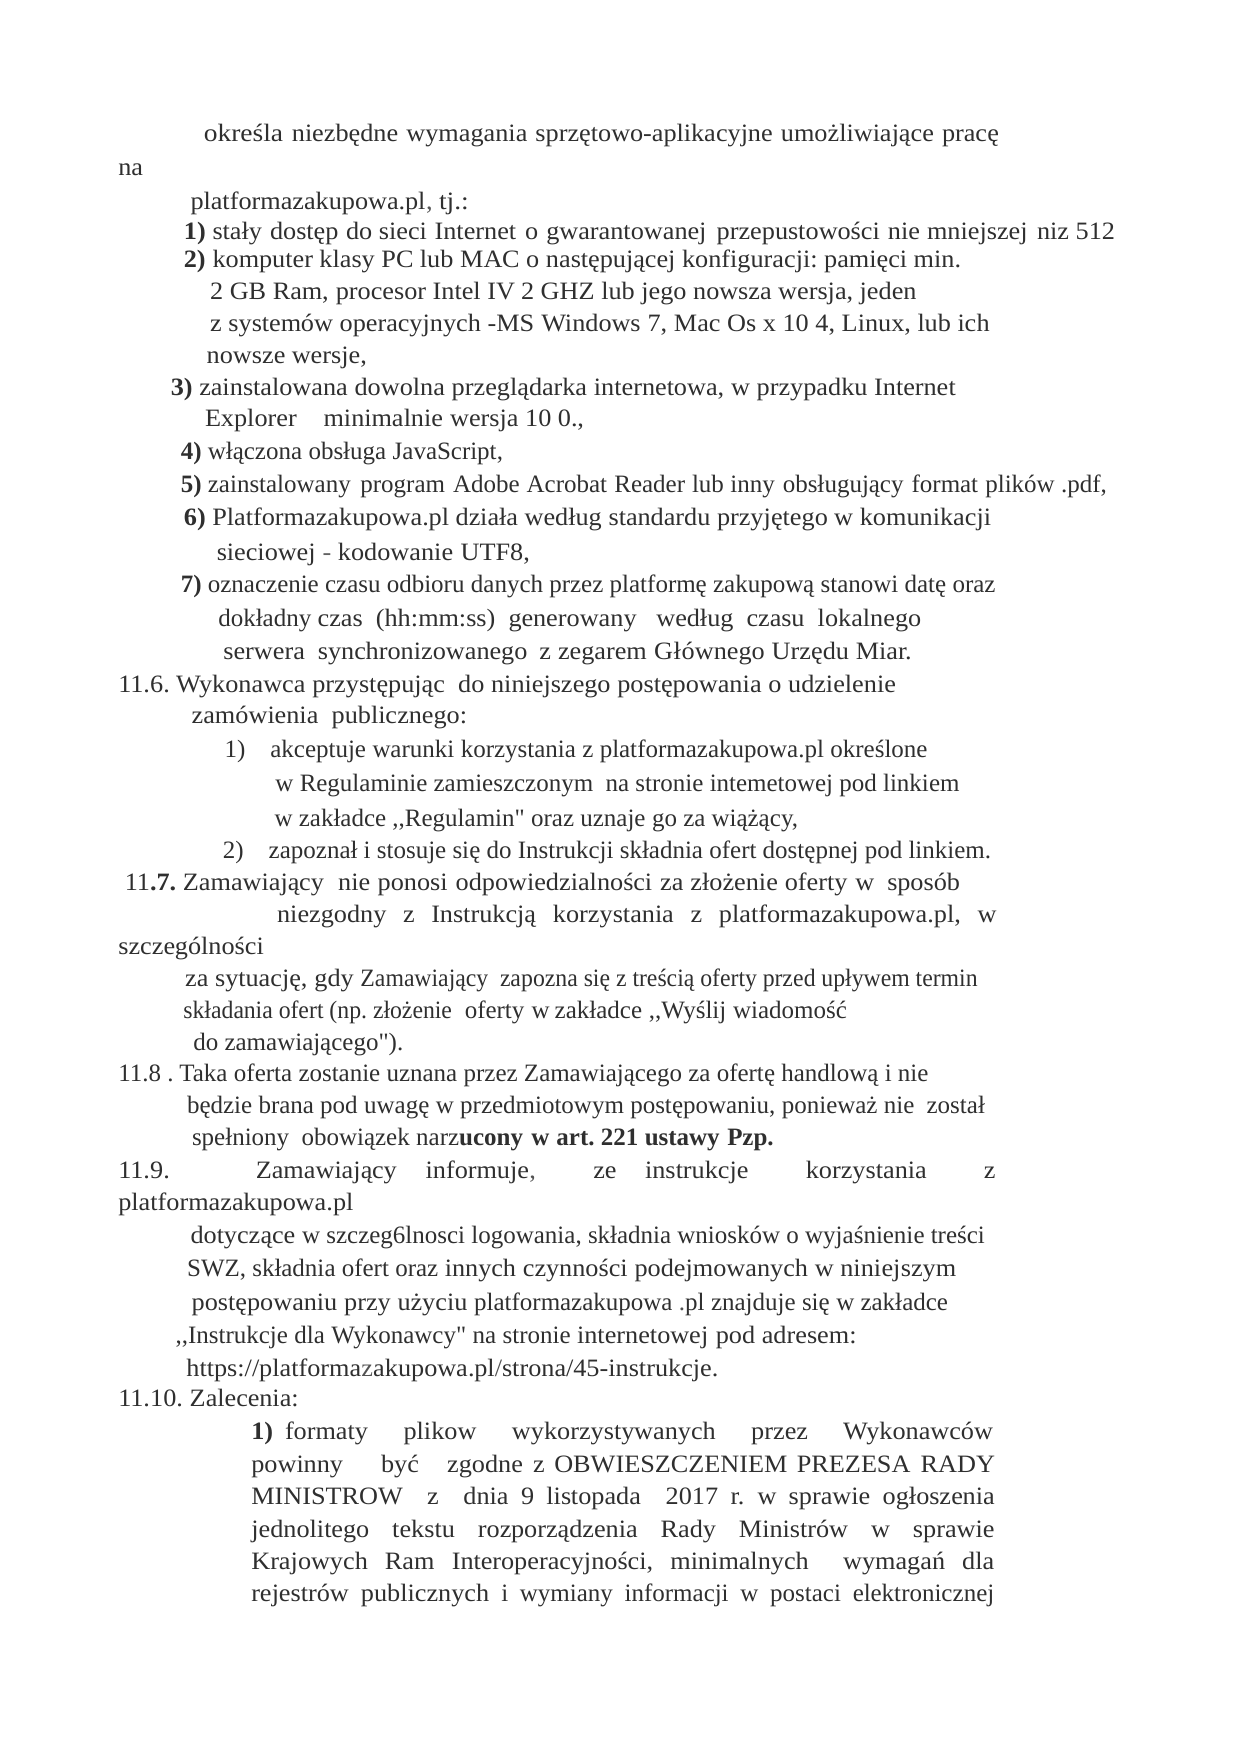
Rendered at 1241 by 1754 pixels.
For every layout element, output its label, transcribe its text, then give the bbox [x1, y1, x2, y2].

list ,,Instrukcje dla Wykonawcy" na stronie internetowej pod adresem: [118, 1320, 996, 1349]
list 11.9. Zamawiający informuje, ze instrukcje korzystania z platformazakupowa.pl [118, 1155, 996, 1215]
list określa niezbędne wymagania sprzętowo-aplikacyjne umożliwiające pracę na [118, 118, 999, 181]
list niezgodny z Instrukcją korzystania z platformazakupowa.pl, w szczególności [118, 899, 996, 960]
list w Regulaminie zamieszczonym na stronie intemetowej pod linkiem [218, 768, 997, 797]
list 6) Platformazakupowa.pl działa według standardu przyjętego w komunikacji [118, 502, 993, 530]
list 4) włączona obsługa JavaScript, [118, 436, 1122, 465]
list 7) oznaczenie czasu odbioru danych przez platformę zakupową stanowi datę oraz [118, 569, 1000, 598]
list Explorer minimalnie wersja 10 0., [118, 403, 1000, 432]
list 3) zainstalowana dowolna przeglądarka internetowa, w przypadku Internet [118, 372, 1000, 401]
list 2 GB Ram, procesor Intel IV 2 GHZ lub jego nowsza wersja, jeden [118, 276, 1002, 305]
list 1) akceptuje warunki korzystania z platformazakupowa.pl określone [218, 734, 997, 762]
list zamówienia publicznego: [118, 700, 998, 729]
list postępowaniu przy użyciu platformazakupowa .pl znajduje się w zakładce [118, 1287, 996, 1315]
list nowsze wersje, [118, 340, 1002, 369]
list 11.8 . Taka oferta zostanie uznana przez Zamawiającego za ofertę handlową i nie [118, 1058, 997, 1087]
list https://platformazakupowa.pl/strona/45-instrukcje. [118, 1353, 996, 1382]
list serwera synchronizowanego z zegarem Głównego Urzędu Miar. [118, 636, 1000, 665]
list 11.10. Zalecenia: [118, 1385, 1122, 1412]
list 1) stały dostęp do sieci Internet o gwarantowanej przepustowości nie mniejszej niz 512 [118, 220, 1122, 244]
list w zakładce ,,Regulamin" oraz uznaje go za wiążący, [218, 803, 997, 832]
list 5) zainstalowany program Adobe Acrobat Reader lub inny obsługujący format plików .pdf, [118, 469, 1122, 498]
list będzie brana pod uwagę w przedmiotowym postępowaniu, ponieważ nie został [118, 1090, 997, 1119]
list 2) zapoznał i stosuje się do Instrukcji składnia ofert dostępnej pod linkiem. [166, 835, 996, 864]
list SWZ, składnia ofert oraz innych czynności podejmowanych w niniejszym [118, 1253, 996, 1282]
list do zamawiającego"). [118, 1027, 996, 1055]
list z systemów operacyjnych -MS Windows 7, Mac Os x 10 4, Linux, lub ich [118, 308, 1002, 337]
list dokładny czas (hh:mm:ss) generowany według czasu lokalnego [118, 603, 1000, 631]
list spełniony obowiązek narzucony w art. 221 ustawy Pzp. [118, 1122, 997, 1150]
list 2) komputer klasy PC lub MAC o następującej konfiguracji: pamięci min. [118, 244, 1002, 273]
list 11.7. Zamawiający nie ponosi odpowiedzialności za złożenie oferty w sposób [118, 867, 996, 896]
list 1) formaty plikow wykorzystywanych przez Wykonawców powinny być zgodne z OBWIESZCZENIEM PREZESA RADY MINISTROW z dnia 9 listopada 2017 r. w sprawie ogłoszenia jednolitego tekstu rozporządzenia Rady Ministrów w sprawie Krajowych Ram Interoperacyjności, minimalnych wymagań dla rejestrów publicznych i wymiany informacji w postaci elektronicznej [216, 1416, 995, 1607]
list dotyczące w szczeg6lnosci logowania, składnia wniosków o wyjaśnienie treści [118, 1220, 996, 1249]
list składania ofert (np. złożenie oferty w zakładce ,,Wyślij wiadomość [118, 995, 996, 1023]
list za sytuację, gdy Zamawiający zapozna się z treścią oferty przed upływem termin [118, 963, 996, 992]
list 11.6. Wykonawca przystępując do niniejszego postępowania o udzielenie [118, 669, 998, 697]
list sieciowej - kodowanie UTF8, [118, 537, 993, 565]
list platformazakupowa.pl, tj.: [118, 186, 999, 214]
